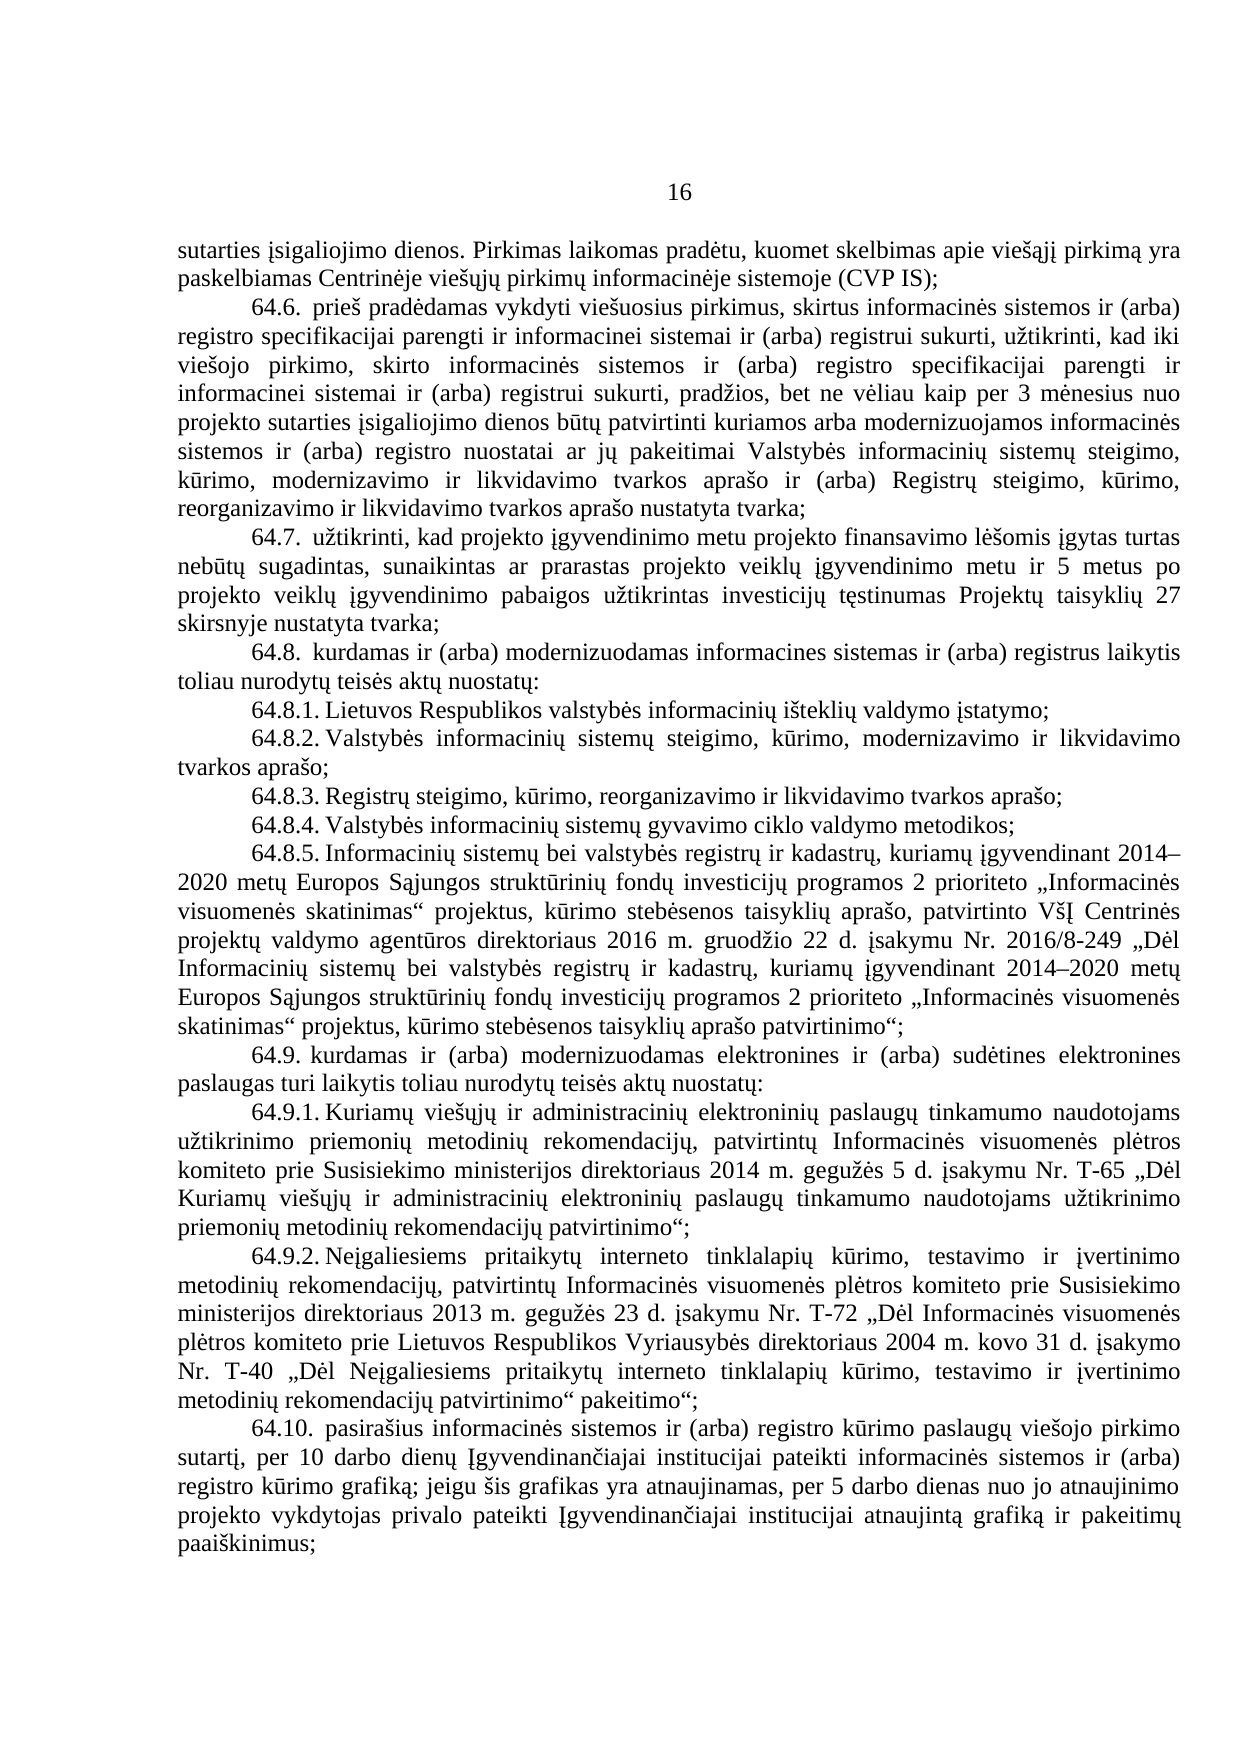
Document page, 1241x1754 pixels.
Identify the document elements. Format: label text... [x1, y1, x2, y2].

text 64.9.1. Kuriamų viešųjų ir administracinių elektroninių paslaugų tinkamumo naudotojams užtikrinimo priemonių metodinių rekomendacijų, patvirtintų Informacinės visuomenės plėtros komiteto prie Susisiekimo ministerijos direktoriaus 2014 m. gegužės 5 d. įsakymu Nr. T-65 „Dėl Kuriamų viešųjų ir administracinių elektroninių paslaugų tinkamumo naudotojams užtikrinimo priemonių metodinių rekomendacijų patvirtinimo“; [177, 1097, 1181, 1241]
text 64.9. kurdamas ir (arba) modernizuodamas elektronines ir (arba) sudėtines elektronines paslaugas turi laikytis toliau nurodytų teisės aktų nuostatų: [177, 1040, 1181, 1097]
text 64.8.5. Informacinių sistemų bei valstybės registrų ir kadastrų, kuriamų įgyvendinant 2014–2020 metų Europos Sąjungos struktūrinių fondų investicijų programos 2 prioriteto „Informacinės visuomenės skatinimas“ projektus, kūrimo stebėsenos taisyklių aprašo, patvirtinto VšĮ Centrinės projektų valdymo agentūros direktoriaus 2016 m. gruodžio 22 d. įsakymu Nr. 2016/8-249 „Dėl Informacinių sistemų bei valstybės registrų ir kadastrų, kuriamų įgyvendinant 2014–2020 metų Europos Sąjungos struktūrinių fondų investicijų programos 2 prioriteto „Informacinės visuomenės skatinimas“ projektus, kūrimo stebėsenos taisyklių aprašo patvirtinimo“; [177, 838, 1181, 1040]
text 64.9.2. Neįgaliesiems pritaikytų interneto tinklalapių kūrimo, testavimo ir įvertinimo metodinių rekomendacijų, patvirtintų Informacinės visuomenės plėtros komiteto prie Susisiekimo ministerijos direktoriaus 2013 m. gegužės 23 d. įsakymu Nr. T-72 „Dėl Informacinės visuomenės plėtros komiteto prie Lietuvos Respublikos Vyriausybės direktoriaus 2004 m. kovo 31 d. įsakymo Nr. T-40 „Dėl Neįgaliesiems pritaikytų interneto tinklalapių kūrimo, testavimo ir įvertinimo metodinių rekomendacijų patvirtinimo“ pakeitimo“; [177, 1241, 1181, 1413]
text 64.7. užtikrinti, kad projekto įgyvendinimo metu projekto finansavimo lėšomis įgytas turtas nebūtų sugadintas, sunaikintas ar prarastas projekto veiklų įgyvendinimo metu ir 5 metus po projekto veiklų įgyvendinimo pabaigos užtikrintas investicijų tęstinumas Projektų taisyklių 27 skirsnyje nustatyta tvarka; [177, 522, 1181, 637]
text 64.8.1. Lietuvos Respublikos valstybės informacinių išteklių valdymo įstatymo; [177, 695, 1181, 723]
text 64.10. pasirašius informacinės sistemos ir (arba) registro kūrimo paslaugų viešojo pirkimo sutartį, per 10 darbo dienų Įgyvendinančiajai institucijai pateikti informacinės sistemos ir (arba) registro kūrimo grafiką; jeigu šis grafikas yra atnaujinamas, per 5 darbo dienas nuo jo atnaujinimo projekto vykdytojas privalo pateikti Įgyvendinančiajai institucijai atnaujintą grafiką ir pakeitimų paaiškinimus; [177, 1413, 1181, 1557]
text 64.6. prieš pradėdamas vykdyti viešuosius pirkimus, skirtus informacinės sistemos ir (arba) registro specifikacijai parengti ir informacinei sistemai ir (arba) registrui sukurti, užtikrinti, kad iki viešojo pirkimo, skirto informacinės sistemos ir (arba) registro specifikacijai parengti ir informacinei sistemai ir (arba) registrui sukurti, pradžios, bet ne vėliau kaip per 3 mėnesius nuo projekto sutarties įsigaliojimo dienos būtų patvirtinti kuriamos arba modernizuojamos informacinės sistemos ir (arba) registro nuostatai ar jų pakeitimai Valstybės informacinių sistemų steigimo, kūrimo, modernizavimo ir likvidavimo tvarkos aprašo ir (arba) Registrų steigimo, kūrimo, reorganizavimo ir likvidavimo tvarkos aprašo nustatyta tvarka; [177, 292, 1181, 522]
text 64.8.2. Valstybės informacinių sistemų steigimo, kūrimo, modernizavimo ir likvidavimo tvarkos aprašo; [177, 723, 1181, 781]
text 64.8.3. Registrų steigimo, kūrimo, reorganizavimo ir likvidavimo tvarkos aprašo; [177, 781, 1181, 810]
text sutarties įsigaliojimo dienos. Pirkimas laikomas pradėtu, kuomet skelbimas apie viešąjį pirkimą yra paskelbiamas Centrinėje viešųjų pirkimų informacinėje sistemoje (CVP IS); [177, 235, 1181, 292]
text 64.8. kurdamas ir (arba) modernizuodamas informacines sistemas ir (arba) registrus laikytis toliau nurodytų teisės aktų nuostatų: [177, 637, 1181, 695]
text 64.8.4. Valstybės informacinių sistemų gyvavimo ciklo valdymo metodikos; [177, 810, 1181, 838]
